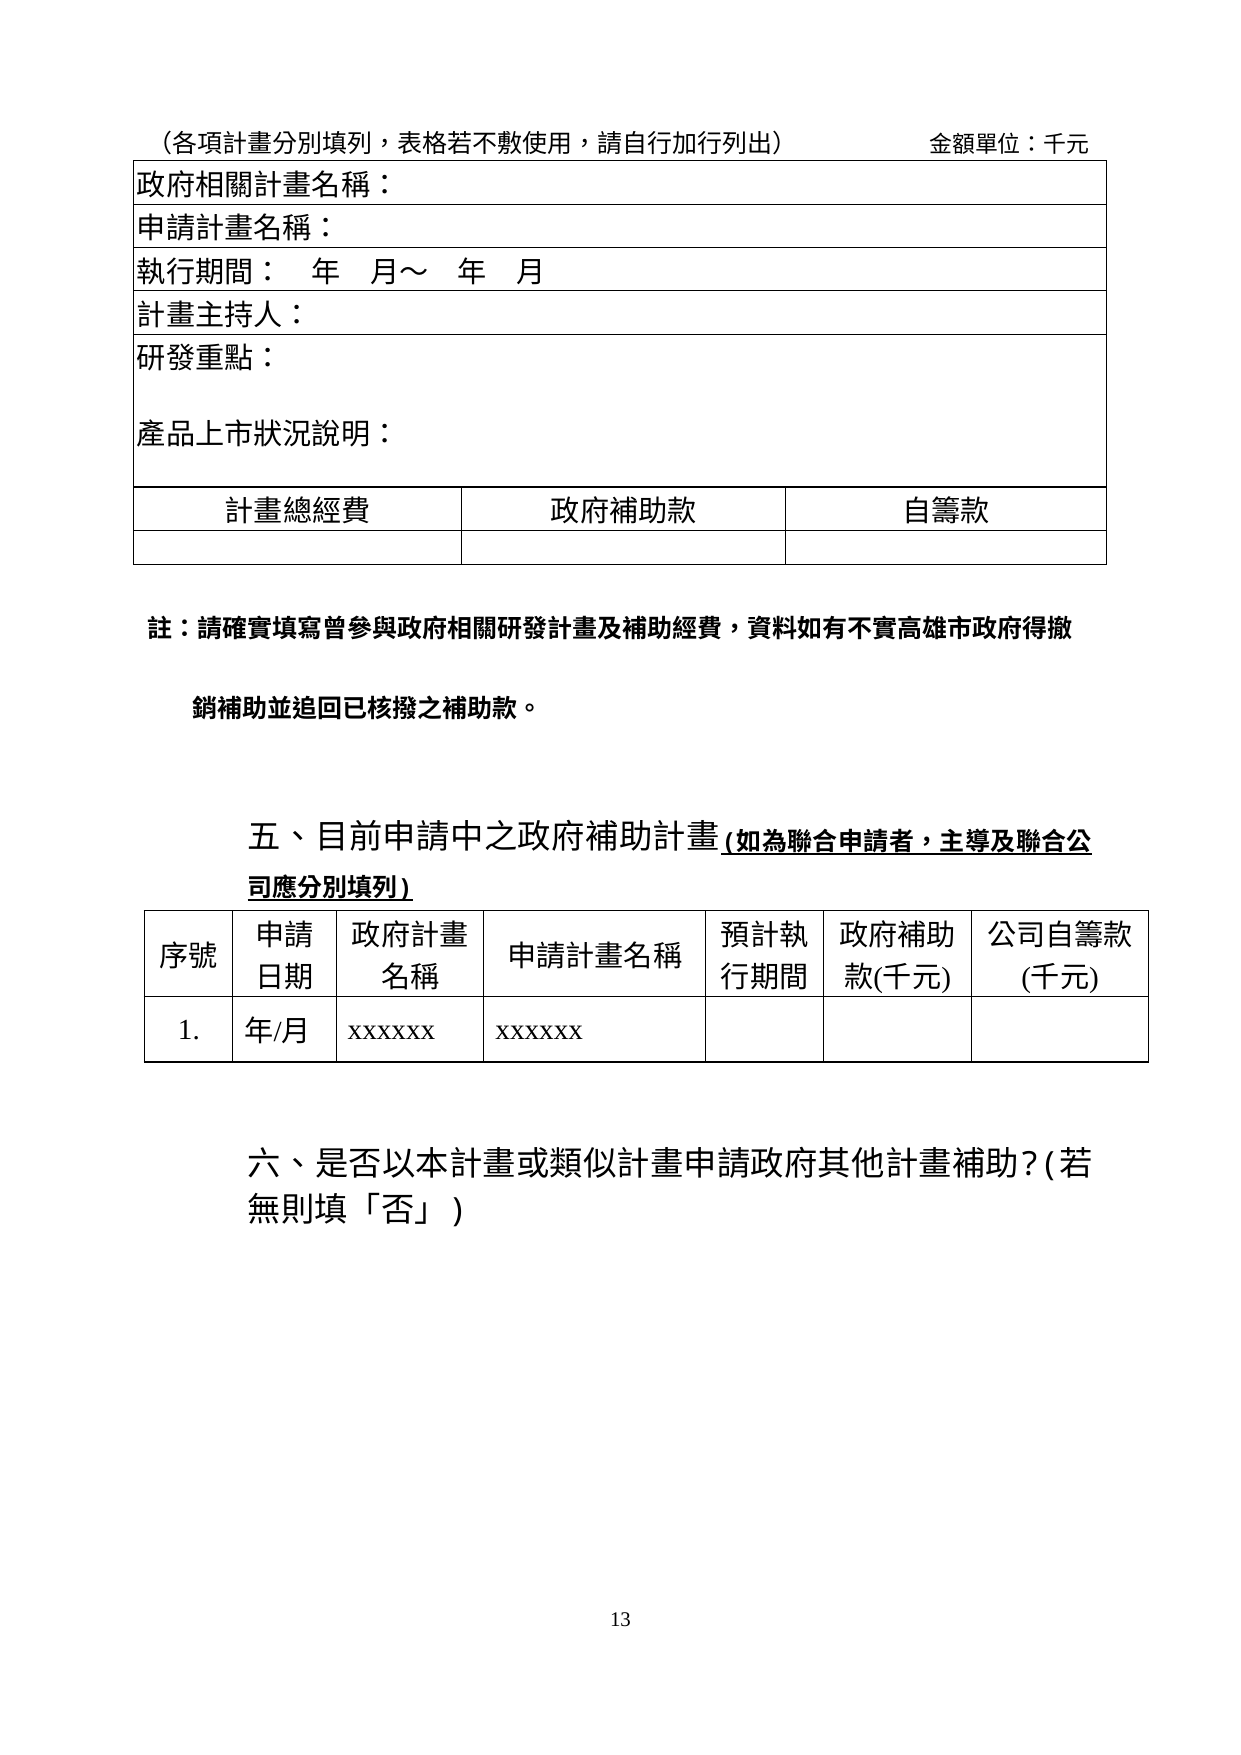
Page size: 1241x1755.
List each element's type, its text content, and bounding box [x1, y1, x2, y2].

table_cell 計畫主持人： [134, 291, 1106, 334]
table_cell 自籌款 [786, 488, 1106, 530]
table_cell 執行期間： 年 月～ 年 月 [134, 248, 1106, 290]
table_cell 計畫總經費 [134, 488, 461, 530]
table_cell 1. [145, 997, 232, 1061]
table_cell [972, 997, 1148, 1061]
table_header 預計執行期間 [706, 911, 823, 996]
table_header 政府補助款(千元) [824, 911, 971, 996]
table_header 申請計畫名稱 [484, 911, 705, 996]
table_cell 研發重點： 產品上市狀況說明： [134, 335, 1106, 486]
table_cell [462, 531, 785, 564]
table_header 序號 [145, 911, 232, 996]
table_cell [824, 997, 971, 1061]
table_header 公司自籌款(千元) [972, 911, 1148, 996]
table_header 政府相關計畫名稱： [134, 161, 1106, 204]
table_cell 年/月 [233, 997, 336, 1061]
table_cell 政府補助款 [462, 488, 785, 530]
table_cell [786, 531, 1106, 564]
table_header 申請日期 [233, 911, 336, 996]
table_cell xxxxxx [484, 997, 705, 1061]
table_cell [706, 997, 823, 1061]
subtitle 五、目前申請中之政府補助計畫(如為聯合申請者，主導及聯合公司應分別填列) [248, 812, 1093, 904]
text （各項計畫分別填列，表格若不敷使用，請自行加行列出） 金額單位：千元 [148, 118, 1093, 160]
subtitle 六、是否以本計畫或類似計畫申請政府其他計畫補助?(若無則填「否」) [248, 1139, 1093, 1231]
table_cell xxxxxx [337, 997, 483, 1061]
table_cell [134, 531, 461, 564]
text 註：請確實填寫曾參與政府相關研發計畫及補助經費，資料如有不實高雄市政府得撤銷補助並追回已核撥之補助款。 [148, 565, 1093, 725]
table_cell 申請計畫名稱： [134, 205, 1106, 247]
table_header 政府計畫名稱 [337, 911, 483, 996]
